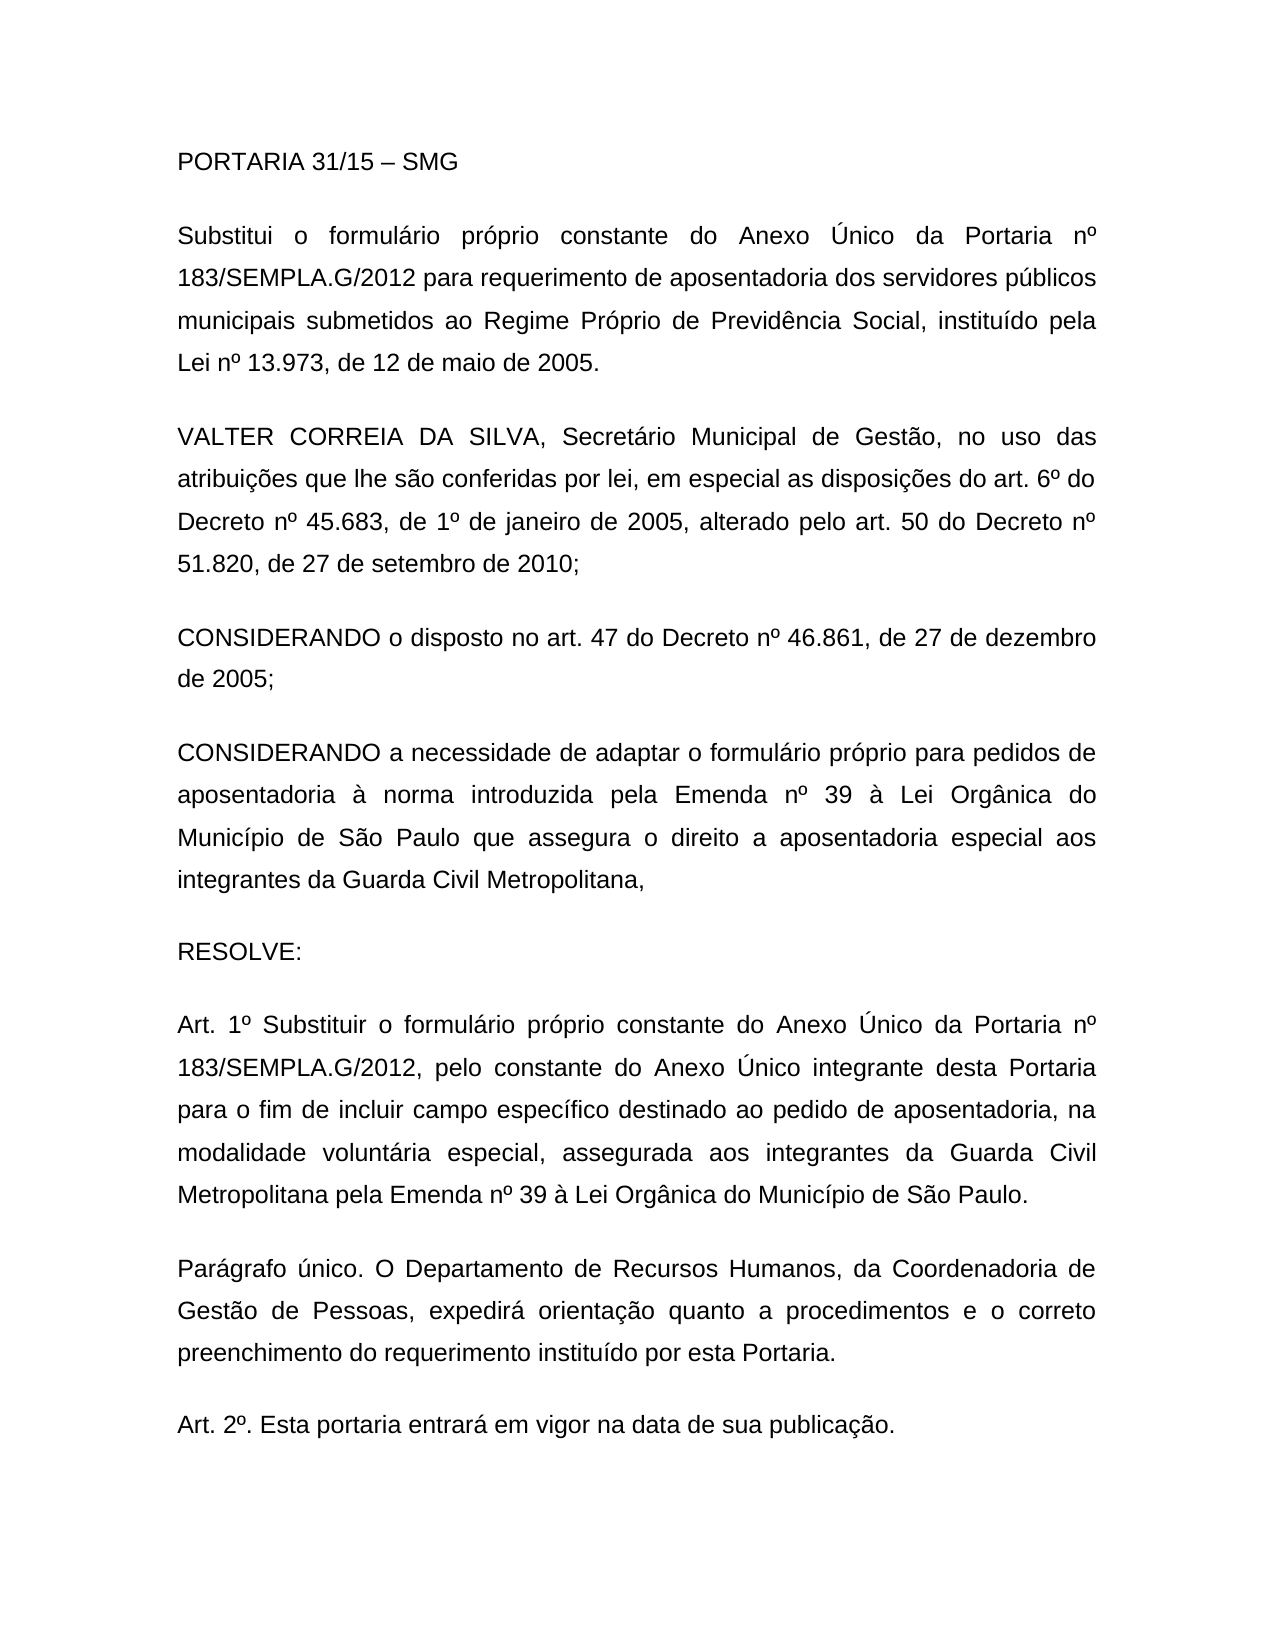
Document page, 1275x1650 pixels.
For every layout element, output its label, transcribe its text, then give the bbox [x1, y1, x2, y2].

text RESOLVE: [177, 937, 1125, 966]
text Art. 1º Substituir o formulário próprio constante do Anexo Único da Portaria nº 183/SEMPLA.G/2012, pelo constante do Anexo Único integrante desta Portaria para o fim de incluir campo específico destinado ao pedido de aposentadoria, na modalidade voluntária especial, assegurada aos integrantes da Guarda Civil Metropolitana pela Emenda nº 39 à Lei Orgânica do Município de São Paulo. [177, 1010, 1098, 1209]
text Art. 2º. Esta portaria entrará em vigor na data de sua publicação. [177, 1410, 1125, 1439]
text Substitui o formulário próprio constante do Anexo Único da Portaria nº 183/SEMPLA.G/2012 para requerimento de aposentadoria dos servidores públicos municipais submetidos ao Regime Próprio de Previdência Social, instituído pela Lei nº 13.973, de 12 de maio de 2005. [177, 221, 1098, 377]
text CONSIDERANDO o disposto no art. 47 do Decreto nº 46.861, de 27 de dezembro de 2005; [177, 622, 1098, 693]
text CONSIDERANDO a necessidade de adaptar o formulário próprio para pedidos de aposentadoria à norma introduzida pela Emenda nº 39 à Lei Orgânica do Município de São Paulo que assegura o direito a aposentadoria especial aos integrantes da Guarda Civil Metropolitana, [177, 737, 1098, 894]
text Parágrafo único. O Departamento de Recursos Humanos, da Coordenadoria de Gestão de Pessoas, expedirá orientação quanto a procedimentos e o correto preenchimento do requerimento instituído por esta Portaria. [177, 1254, 1098, 1367]
text PORTARIA 31/15 – SMG [177, 147, 1125, 176]
text VALTER CORREIA DA SILVA, Secretário Municipal de Gestão, no uso das atribuições que lhe são conferidas por lei, em especial as disposições do art. 6º do Decreto nº 45.683, de 1º de janeiro de 2005, alterado pelo art. 50 do Decreto nº 51.820, de 27 de setembro de 2010; [177, 422, 1098, 578]
